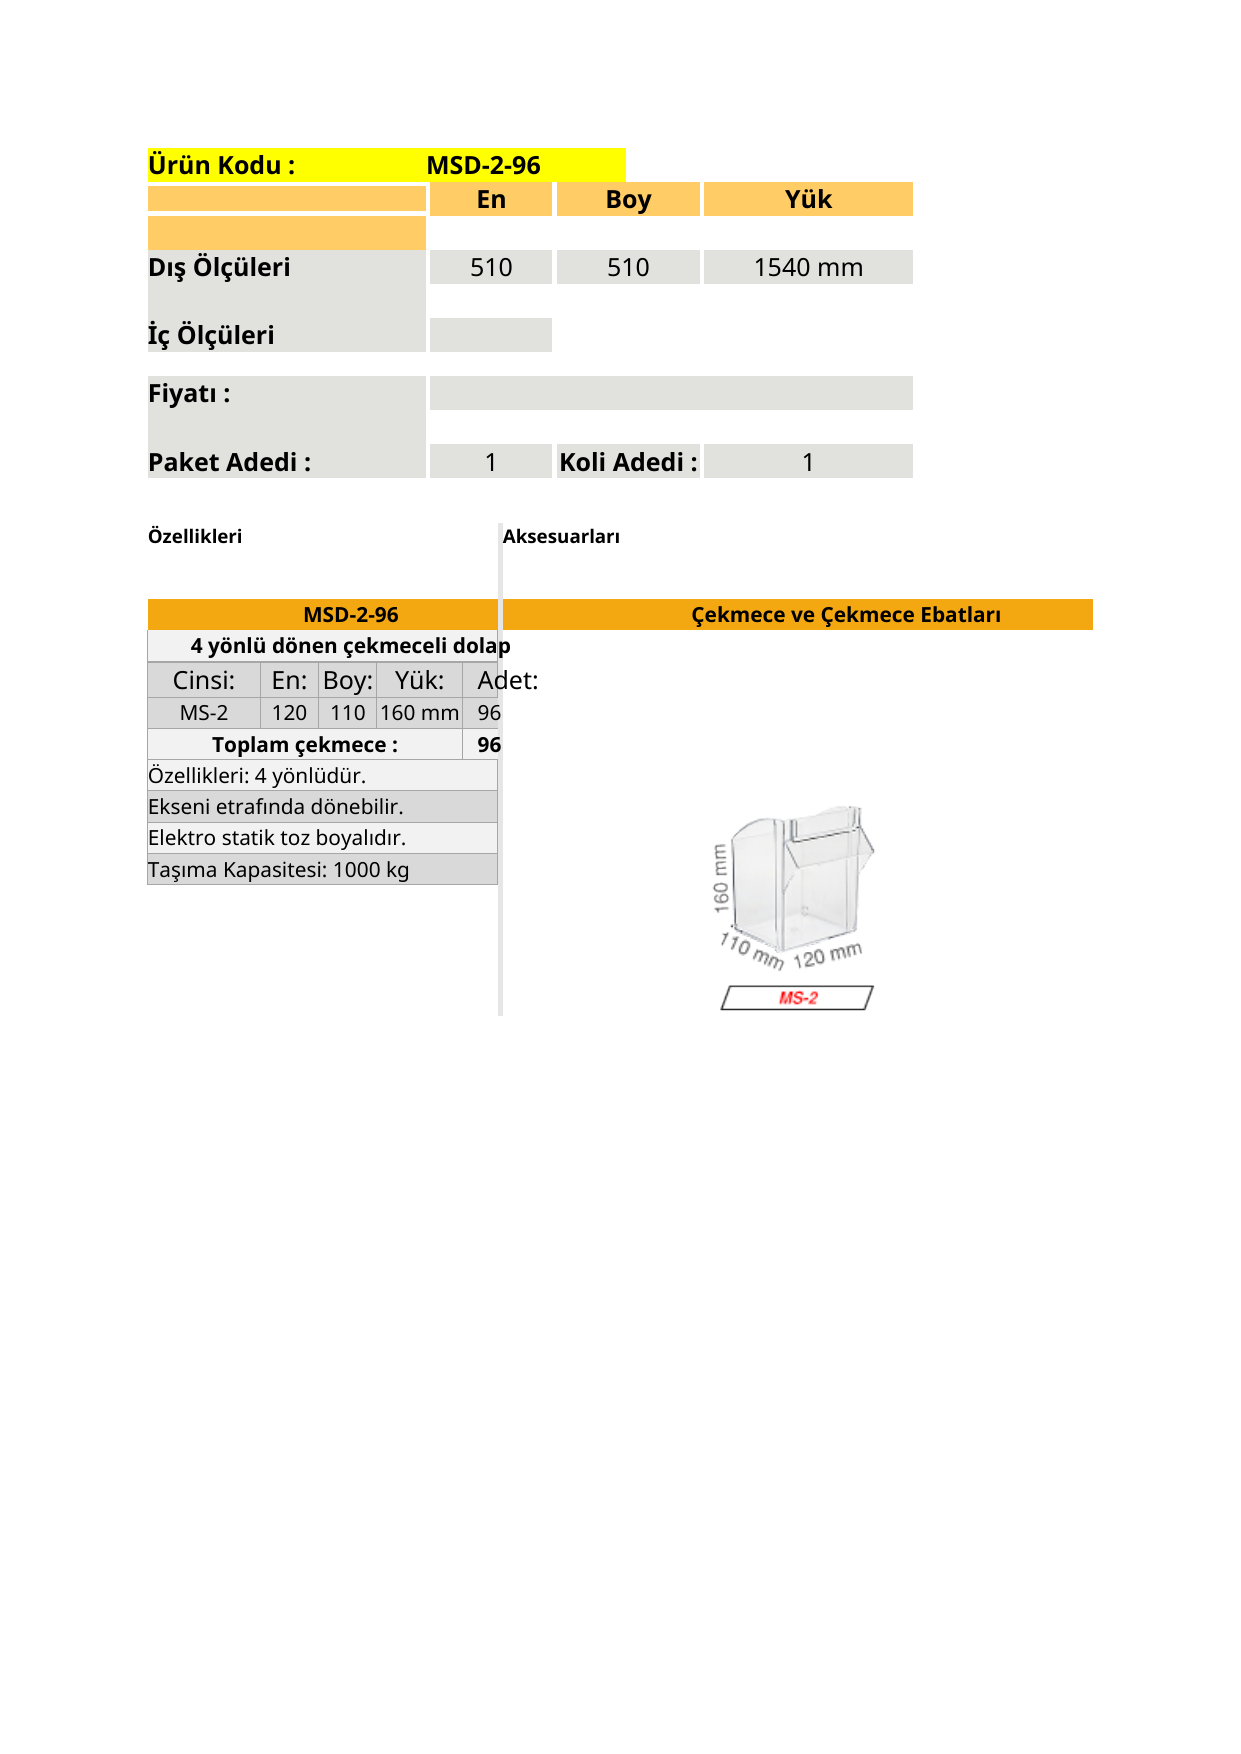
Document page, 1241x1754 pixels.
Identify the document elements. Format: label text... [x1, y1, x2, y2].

table_cell [700, 284, 913, 318]
table_cell [148, 352, 426, 376]
table_cell Elektro statik toz boyalıdır. [148, 823, 497, 853]
table_cell [426, 318, 430, 352]
table_header MSD-2-96 [148, 599, 498, 630]
table_cell 510 [426, 250, 430, 284]
table_header Çekmece ve Çekmece Ebatları [503, 599, 1093, 630]
table_cell Yük [700, 182, 704, 216]
table_cell Yük: [377, 663, 462, 697]
table_cell Ekseni etrafında dönebilir. [148, 791, 497, 822]
table_cell Toplam çekmece : [148, 729, 462, 759]
table_cell [552, 352, 700, 376]
table_cell [426, 284, 552, 318]
table_cell Boy: [319, 663, 376, 697]
table_header [700, 148, 913, 182]
table_cell [426, 216, 552, 250]
table_header Aksesuarları [503, 630, 1093, 656]
table_header Aksesuarları [503, 732, 1093, 758]
table_header [626, 148, 700, 182]
table_header Aksesuarları [503, 681, 1093, 707]
table_cell [700, 318, 913, 352]
table_cell En: [261, 663, 318, 697]
table_cell Özellikleri: 4 yönlüdür. [148, 760, 497, 790]
table_cell 110 [319, 698, 376, 728]
table_header [503, 758, 1093, 783]
table_header [498, 523, 503, 676]
table_header [148, 885, 498, 1016]
table_cell Cinsi: [148, 663, 260, 697]
table_cell [426, 376, 430, 410]
table_cell MS-2 [148, 698, 260, 728]
table_cell [148, 182, 426, 186]
table_cell [148, 211, 426, 216]
table_cell [426, 352, 552, 376]
table_cell 510 [552, 250, 557, 284]
table_cell 120 [261, 698, 318, 728]
table_header MSD-2-96 [426, 148, 626, 182]
table_cell [426, 410, 552, 444]
table_header Ürün Kodu : [148, 148, 426, 182]
table_cell [700, 410, 913, 444]
table_header Aksesuarları [503, 783, 1093, 1016]
table_cell [552, 216, 700, 250]
table_cell [552, 318, 700, 352]
table_cell 160 mm [377, 698, 462, 728]
table_header [503, 707, 1093, 732]
table_header [498, 677, 503, 687]
table_cell Boy [552, 182, 557, 216]
table_cell [552, 410, 700, 444]
table_cell 1 [700, 444, 704, 478]
table_cell En [426, 182, 430, 216]
table_header [498, 689, 503, 1016]
table_cell Adet: [463, 663, 497, 697]
table_cell 1 [426, 444, 430, 478]
table_header Aksesuarları [503, 523, 1093, 599]
table_cell 4 yönlü dönen çekmeceli dolap [148, 630, 497, 661]
table_cell Taşıma Kapasitesi: 1000 kg [148, 854, 497, 884]
table_cell 96 [463, 729, 498, 759]
table_cell [700, 352, 913, 376]
table_header [503, 656, 1093, 681]
table_cell [700, 216, 913, 250]
table_header Özellikleri [148, 523, 498, 599]
table_cell [552, 284, 700, 318]
table_cell 96 [463, 698, 498, 728]
